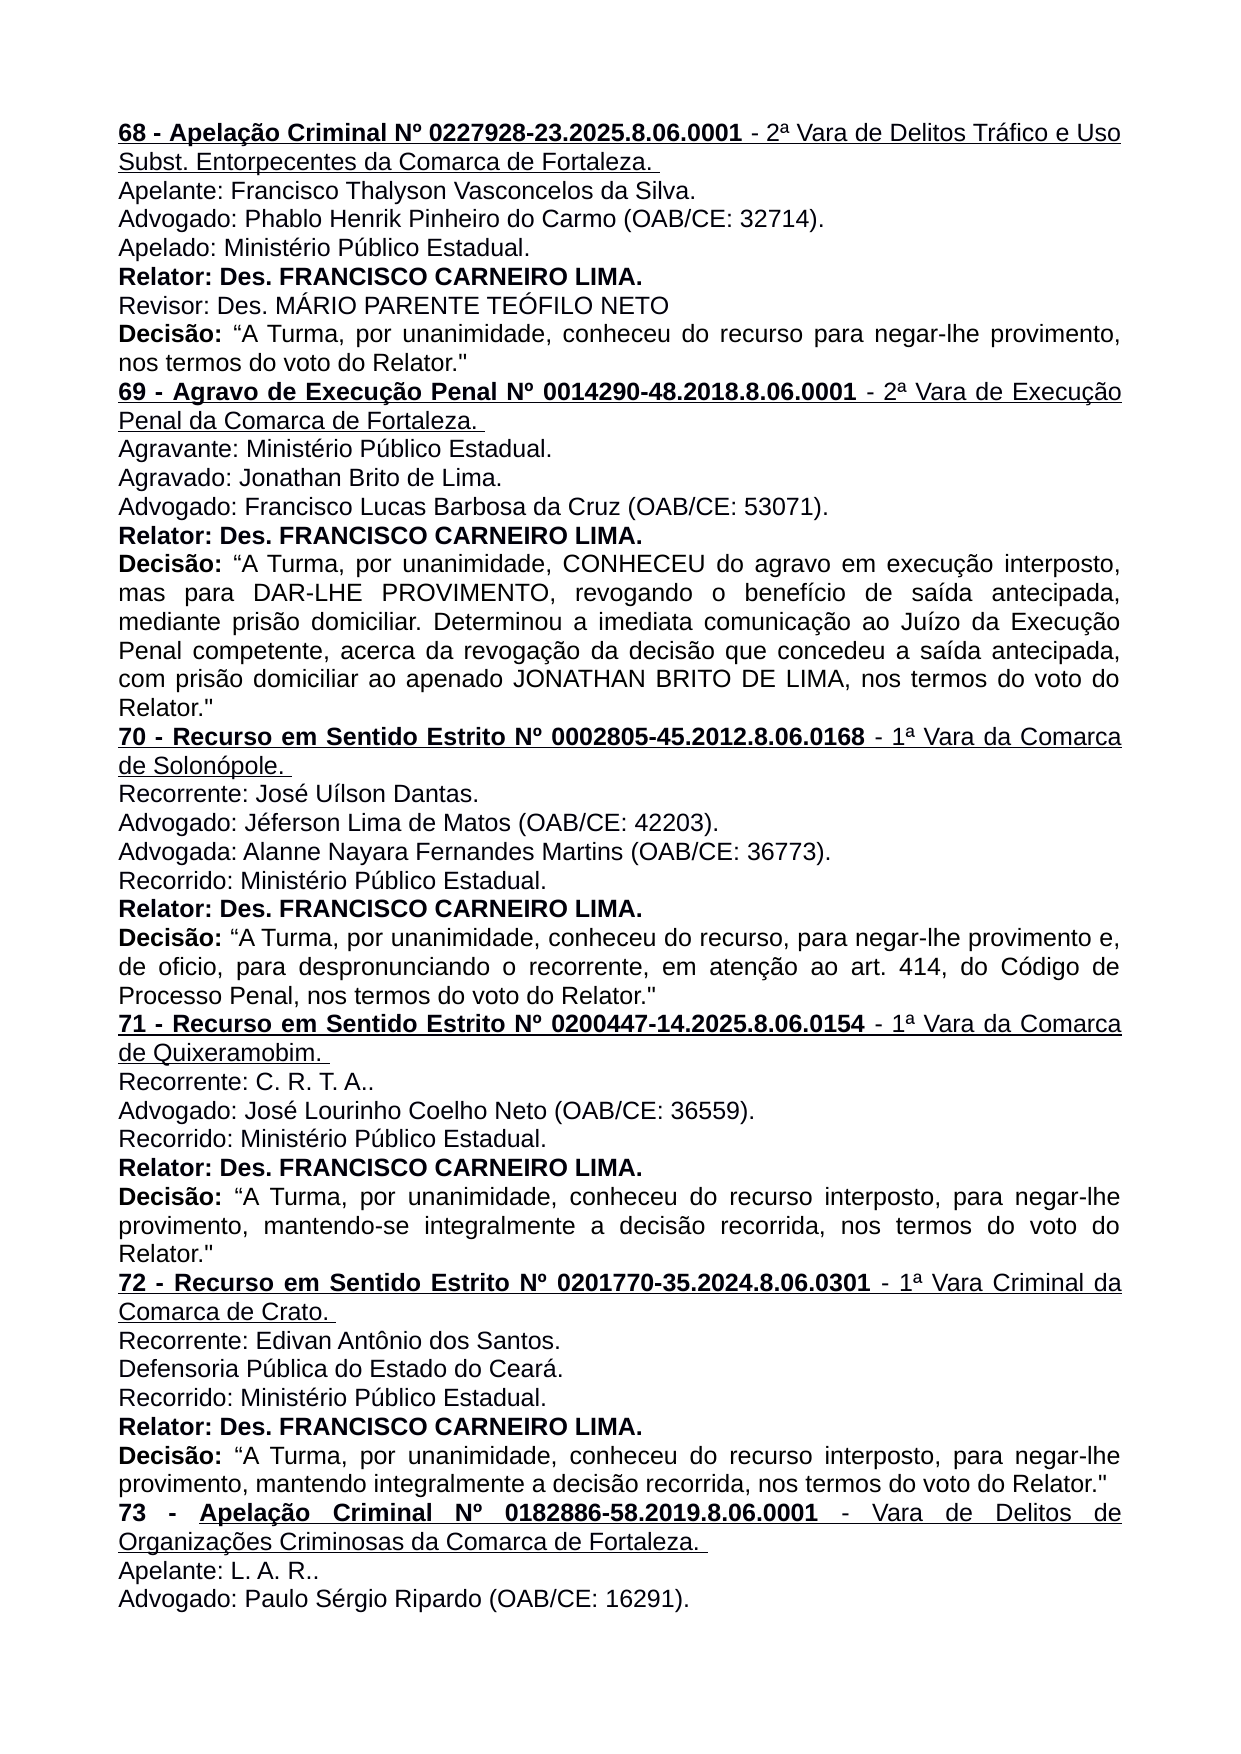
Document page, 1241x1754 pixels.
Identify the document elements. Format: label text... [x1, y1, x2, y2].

text Recorrente: C. R. T. A.. [118, 1067, 1122, 1096]
text 70 - Recurso em Sentido Estrito Nº 0002805-45.2012.8.06.0168 - 1ª Vara da Comarca [118, 722, 1122, 747]
text Apelado: Ministério Público Estadual. [118, 233, 1122, 262]
text Apelante: L. A. R.. [118, 1556, 1122, 1584]
text Defensoria Pública do Estado do Ceará. [118, 1354, 1122, 1383]
text Relator: Des. FRANCISCO CARNEIRO LIMA. [118, 521, 1122, 549]
text de Solonópole. [118, 748, 1122, 779]
text Recorrido: Ministério Público Estadual. [118, 1383, 1122, 1412]
text Agravado: Jonathan Brito de Lima. [118, 463, 1122, 492]
text Relator: Des. FRANCISCO CARNEIRO LIMA. [118, 1153, 1122, 1182]
text Relator: Des. FRANCISCO CARNEIRO LIMA. [118, 262, 1122, 291]
text de Quixeramobim. [118, 1036, 1122, 1067]
text 73 - Apelação Criminal Nº 0182886-58.2019.8.06.0001 - Vara de Delitos de Organizações Criminosas da Comarca de Fortaleza. [118, 1498, 1122, 1556]
text Decisão: “A Turma, por unanimidade, conheceu do recurso interposto, para negar-lhe provimento, mantendo-se integralmente a decisão recorrida, nos termos do voto do Relator." [118, 1182, 1122, 1268]
text Decisão: “A Turma, por unanimidade, conheceu do recurso interposto, para negar-lhe provimento, mantendo integralmente a decisão recorrida, nos termos do voto do Relator." [118, 1441, 1122, 1498]
text Agravante: Ministério Público Estadual. [118, 434, 1122, 463]
text Apelante: Francisco Thalyson Vasconcelos da Silva. [118, 176, 1122, 204]
text Advogado: Phablo Henrik Pinheiro do Carmo (OAB/CE: 32714). [118, 204, 1122, 233]
text Decisão: “A Turma, por unanimidade, conheceu do recurso para negar-lhe provimento, nos termos do voto do Relator." [118, 319, 1122, 377]
text Advogado: José Lourinho Coelho Neto (OAB/CE: 36559). [118, 1096, 1122, 1124]
text Advogado: Paulo Sérgio Ripardo (OAB/CE: 16291). [118, 1584, 1122, 1613]
text Penal da Comarca de Fortaleza. [118, 403, 1122, 434]
text 68 - Apelação Criminal Nº 0227928-23.2025.8.06.0001 - 2ª Vara de Delitos Tráfico e Uso Subst. Entorpecentes da Comarca de Fortaleza. [118, 118, 1122, 176]
text 72 - Recurso em Sentido Estrito Nº 0201770-35.2024.8.06.0301 - 1ª Vara Criminal da [118, 1268, 1122, 1293]
text 71 - Recurso em Sentido Estrito Nº 0200447-14.2025.8.06.0154 - 1ª Vara da Comarca [118, 1009, 1122, 1034]
text Recorrido: Ministério Público Estadual. [118, 1124, 1122, 1153]
text Revisor: Des. MÁRIO PARENTE TEÓFILO NETO [118, 291, 1122, 319]
text Recorrente: Edivan Antônio dos Santos. [118, 1326, 1122, 1354]
text Recorrido: Ministério Público Estadual. [118, 866, 1122, 894]
text 69 - Agravo de Execução Penal Nº 0014290-48.2018.8.06.0001 - 2ª Vara de Execução [118, 377, 1122, 402]
text Relator: Des. FRANCISCO CARNEIRO LIMA. [118, 894, 1122, 923]
text Recorrente: José Uílson Dantas. [118, 779, 1122, 808]
text Decisão: “A Turma, por unanimidade, CONHECEU do agravo em execução interposto, mas para DAR-LHE PROVIMENTO, revogando o benefício de saída antecipada, mediante prisão domiciliar. Determinou a imediata comunicação ao Juízo da Execução Penal competente, acerca da revogação da decisão que concedeu a saída antecipada, com prisão domiciliar ao apenado JONATHAN BRITO DE LIMA, nos termos do voto do Relator." [118, 549, 1122, 722]
text Advogado: Francisco Lucas Barbosa da Cruz (OAB/CE: 53071). [118, 492, 1122, 521]
text Advogada: Alanne Nayara Fernandes Martins (OAB/CE: 36773). [118, 837, 1122, 866]
text Relator: Des. FRANCISCO CARNEIRO LIMA. [118, 1412, 1122, 1441]
text Decisão: “A Turma, por unanimidade, conheceu do recurso, para negar-lhe provimento e, de oficio, para despronunciando o recorrente, em atenção ao art. 414, do Código de Processo Penal, nos termos do voto do Relator." [118, 923, 1122, 1009]
text Comarca de Crato. [118, 1294, 1122, 1326]
text Advogado: Jéferson Lima de Matos (OAB/CE: 42203). [118, 808, 1122, 837]
